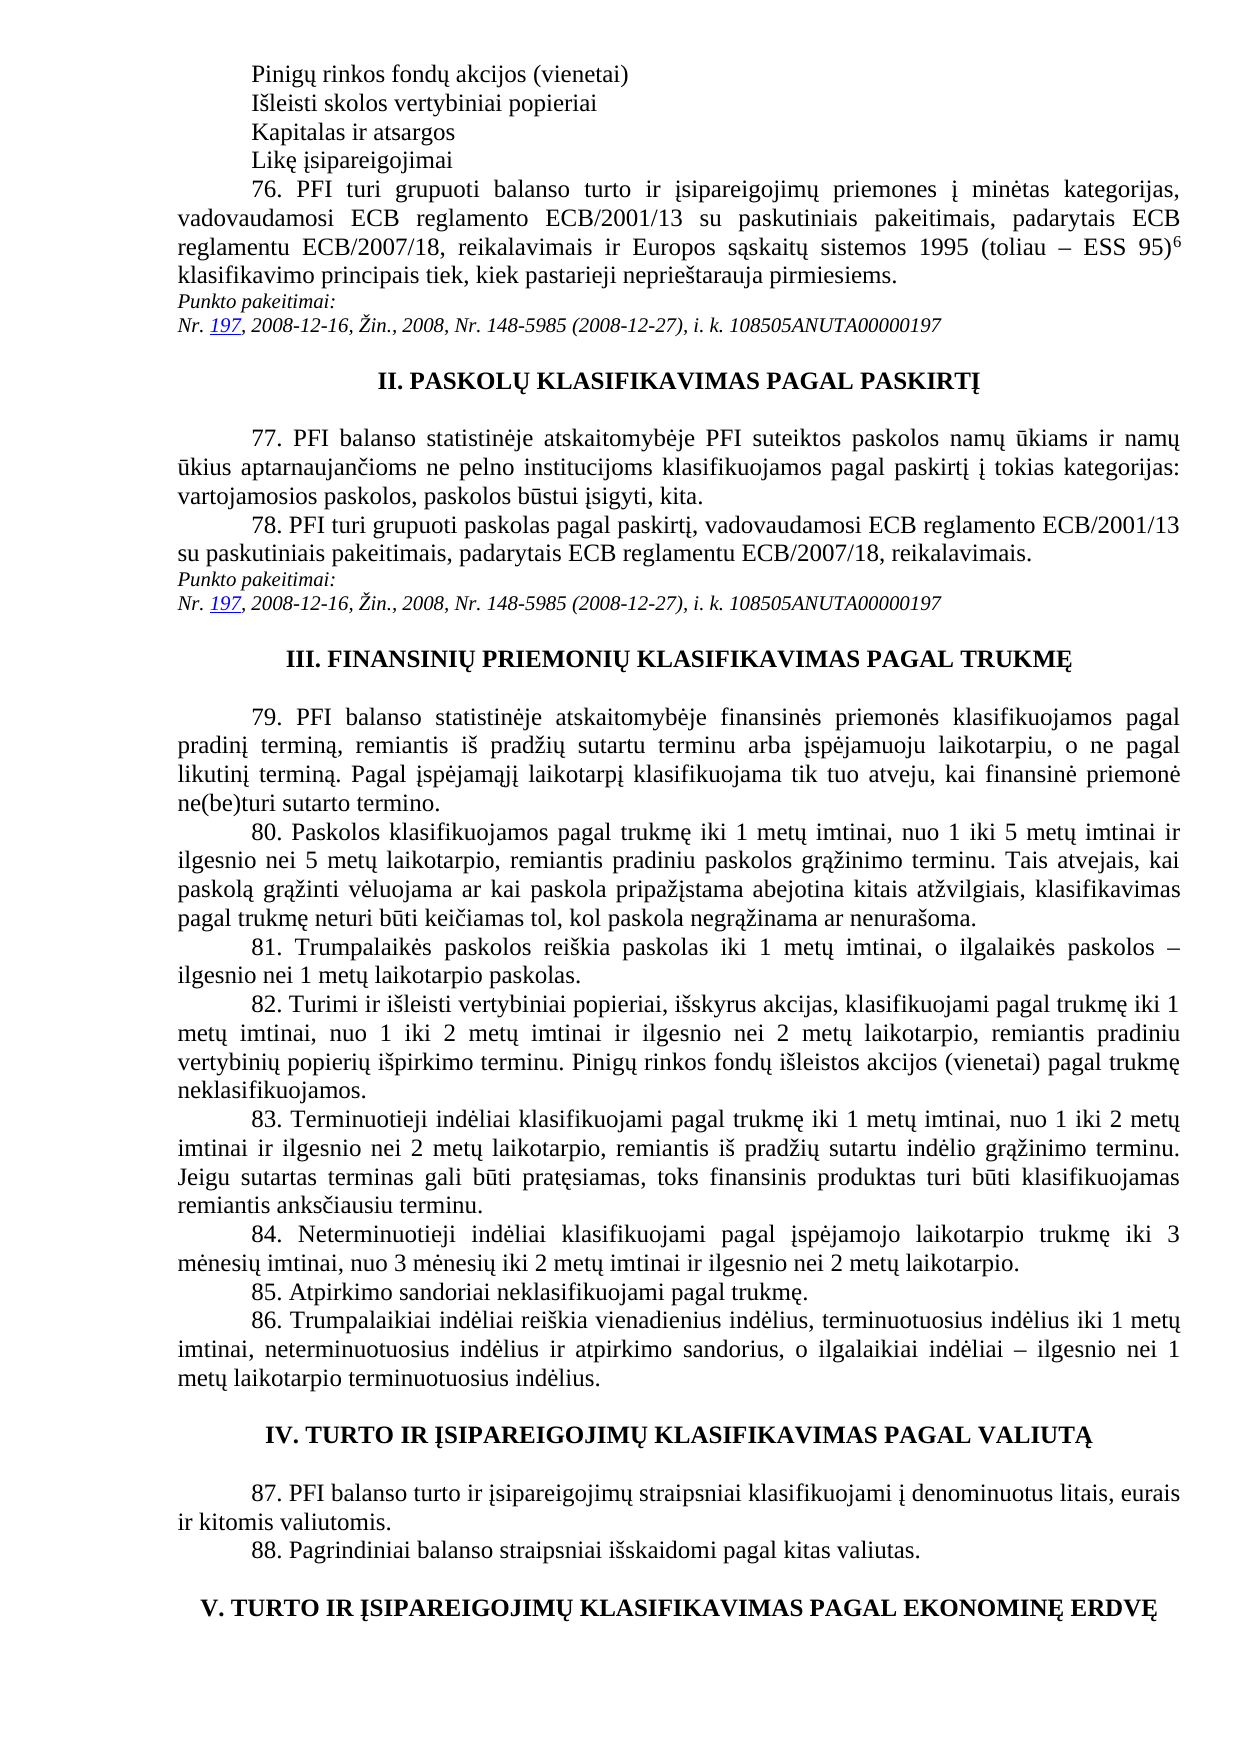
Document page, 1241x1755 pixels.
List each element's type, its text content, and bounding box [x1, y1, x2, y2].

text Punkto pakeitimai: [177, 567, 1181, 591]
text 78. PFI turi grupuoti paskolas pagal paskirtį, vadovaudamosi ECB reglamento ECB/2001/13 su paskutiniais pakeitimais, padarytais ECB reglamentu ECB/2007/18, reikalavimais. [177, 510, 1181, 567]
text Išleisti skolos vertybiniai popieriai [177, 88, 1181, 117]
text 85. Atpirkimo sandoriai neklasifikuojami pagal trukmę. [177, 1277, 1181, 1305]
text 76. PFI turi grupuoti balanso turto ir įsipareigojimų priemones į minėtas kategorijas, vadovaudamosi ECB reglamento ECB/2001/13 su paskutiniais pakeitimais, padarytais ECB reglamentu ECB/2007/18, reikalavimais ir Europos sąskaitų sistemos 1995 (toliau – ESS 95)6 klasifikavimo principais tiek, kiek pastarieji neprieštarauja pirmiesiems. [177, 174, 1181, 289]
text Punkto pakeitimai: [177, 289, 1181, 313]
text 86. Trumpalaikiai indėliai reiškia vienadienius indėlius, terminuotuosius indėlius iki 1 metų imtinai, neterminuotuosius indėlius ir atpirkimo sandorius, o ilgalaikiai indėliai – ilgesnio nei 1 metų laikotarpio terminuotuosius indėlius. [177, 1305, 1181, 1392]
text V. TURTO IR ĮSIPAREIGOJIMŲ KLASIFIKAVIMAS PAGAL EKONOMINĘ ERDVĘ [177, 1593, 1181, 1622]
text Likę įsipareigojimai [177, 145, 1181, 174]
text Nr. 197, 2008-12-16, Žin., 2008, Nr. 148-5985 (2008-12-27), i. k. 108505ANUTA00000197 [177, 591, 1181, 615]
text III. FINANSINIŲ PRIEMONIŲ KLASIFIKAVIMAS PAGAL TRUKMĘ [177, 644, 1181, 673]
text II. PASKOLŲ KLASIFIKAVIMAS PAGAL PASKIRTĮ [177, 366, 1181, 395]
text Nr. 197, 2008-12-16, Žin., 2008, Nr. 148-5985 (2008-12-27), i. k. 108505ANUTA00000197 [177, 313, 1181, 337]
text IV. TURTO IR ĮSIPAREIGOJIMŲ KLASIFIKAVIMAS PAGAL VALIUTĄ [177, 1420, 1181, 1449]
text 80. Paskolos klasifikuojamos pagal trukmę iki 1 metų imtinai, nuo 1 iki 5 metų imtinai ir ilgesnio nei 5 metų laikotarpio, remiantis pradiniu paskolos grąžinimo terminu. Tais atvejais, kai paskolą grąžinti vėluojama ar kai paskola pripažįstama abejotina kitais atžvilgiais, klasifikavimas pagal trukmę neturi būti keičiamas tol, kol paskola negrąžinama ar nenurašoma. [177, 817, 1181, 932]
text 87. PFI balanso turto ir įsipareigojimų straipsniai klasifikuojami į denominuotus litais, eurais ir kitomis valiutomis. [177, 1478, 1181, 1535]
text Pinigų rinkos fondų akcijos (vienetai) [177, 59, 1181, 88]
text 82. Turimi ir išleisti vertybiniai popieriai, išskyrus akcijas, klasifikuojami pagal trukmę iki 1 metų imtinai, nuo 1 iki 2 metų imtinai ir ilgesnio nei 2 metų laikotarpio, remiantis pradiniu vertybinių popierių išpirkimo terminu. Pinigų rinkos fondų išleistos akcijos (vienetai) pagal trukmę neklasifikuojamos. [177, 989, 1181, 1104]
text 88. Pagrindiniai balanso straipsniai išskaidomi pagal kitas valiutas. [177, 1535, 1181, 1564]
text Kapitalas ir atsargos [177, 117, 1181, 145]
text 84. Neterminuotieji indėliai klasifikuojami pagal įspėjamojo laikotarpio trukmę iki 3 mėnesių imtinai, nuo 3 mėnesių iki 2 metų imtinai ir ilgesnio nei 2 metų laikotarpio. [177, 1219, 1181, 1277]
text 79. PFI balanso statistinėje atskaitomybėje finansinės priemonės klasifikuojamos pagal pradinį terminą, remiantis iš pradžių sutartu terminu arba įspėjamuoju laikotarpiu, o ne pagal likutinį terminą. Pagal įspėjamąjį laikotarpį klasifikuojama tik tuo atveju, kai finansinė priemonė ne(be)turi sutarto termino. [177, 702, 1181, 817]
text 81. Trumpalaikės paskolos reiškia paskolas iki 1 metų imtinai, o ilgalaikės paskolos – ilgesnio nei 1 metų laikotarpio paskolas. [177, 932, 1181, 989]
text 77. PFI balanso statistinėje atskaitomybėje PFI suteiktos paskolos namų ūkiams ir namų ūkius aptarnaujančioms ne pelno institucijoms klasifikuojamos pagal paskirtį į tokias kategorijas: vartojamosios paskolos, paskolos būstui įsigyti, kita. [177, 423, 1181, 510]
text 83. Terminuotieji indėliai klasifikuojami pagal trukmę iki 1 metų imtinai, nuo 1 iki 2 metų imtinai ir ilgesnio nei 2 metų laikotarpio, remiantis iš pradžių sutartu indėlio grąžinimo terminu. Jeigu sutartas terminas gali būti pratęsiamas, toks finansinis produktas turi būti klasifikuojamas remiantis anksčiausiu terminu. [177, 1104, 1181, 1219]
